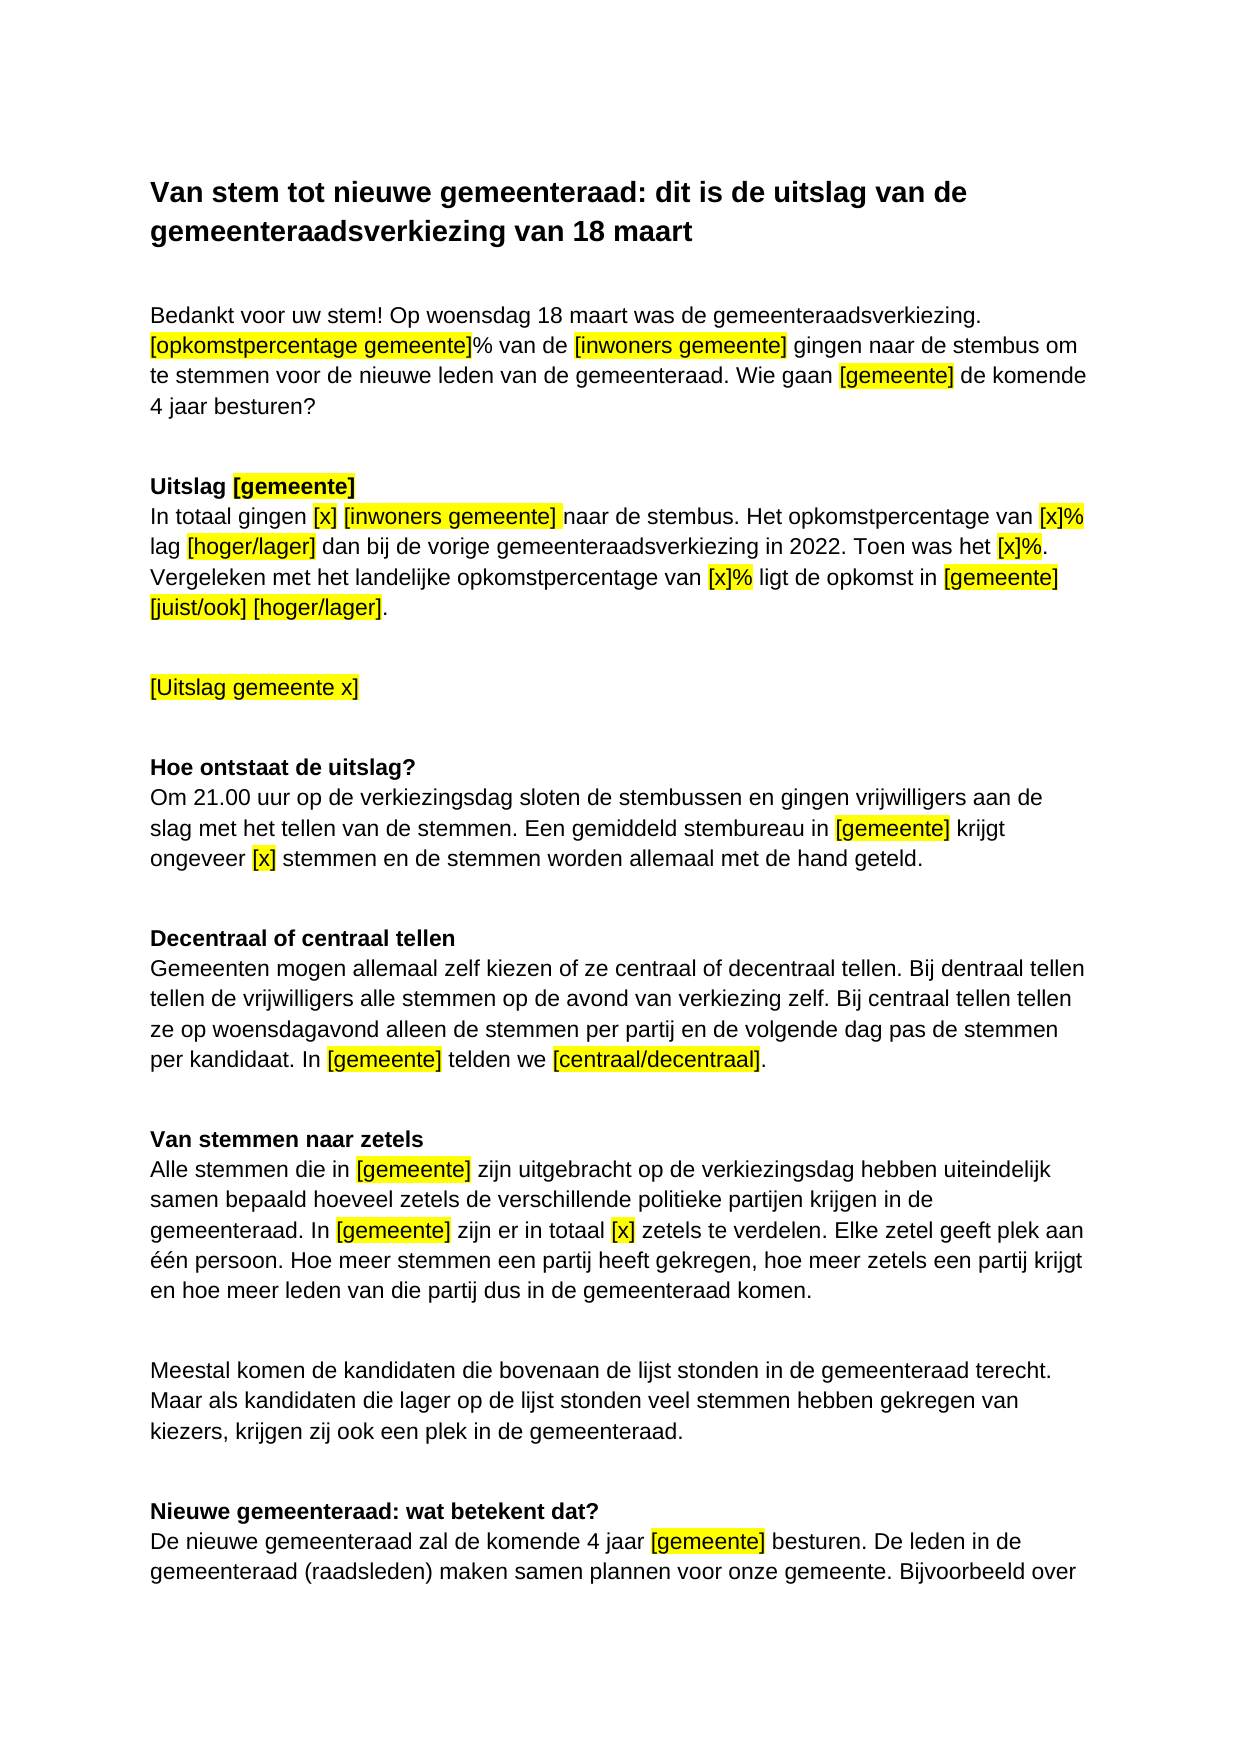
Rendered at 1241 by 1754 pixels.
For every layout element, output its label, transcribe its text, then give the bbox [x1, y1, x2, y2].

text [Uitslag gemeente x] [150, 674, 1091, 700]
text Van stemmen naar zetels Alle stemmen die in [gemeente] zijn uitgebracht op de verkiezingsdag hebben uiteindelijk samen bepaald hoeveel zetels de verschillende politieke partijen krijgen in de gemeenteraad. In [gemeente] zijn er in totaal [x] zetels te verdelen. Elke zetel geeft plek aan één persoon. Hoe meer stemmen een partij heeft gekregen, hoe meer zetels een partij krijgt en hoe meer leden van die partij dus in de gemeenteraad komen. [150, 1126, 1091, 1303]
text Hoe ontstaat de uitslag? Om 21.00 uur op de verkiezingsdag sloten de stembussen en gingen vrijwilligers aan de slag met het tellen van de stemmen. Een gemiddeld stembureau in [gemeente] krijgt ongeveer [x] stemmen en de stemmen worden allemaal met de hand geteld. [150, 754, 1091, 871]
text Bedankt voor uw stem! Op woensdag 18 maart was de gemeenteraadsverkiezing. [opkomstpercentage gemeente]% van de [inwoners gemeente] gingen naar de stembus om te stemmen voor de nieuwe leden van de gemeenteraad. Wie gaan [gemeente] de komende 4 jaar besturen? [150, 302, 1091, 419]
text Van stem tot nieuwe gemeenteraad: dit is de uitslag van de gemeenteraadsverkiezing van 18 maart [150, 175, 1091, 247]
text Uitslag [gemeente] In totaal gingen [x] [inwoners gemeente] naar de stembus. Het opkomstpercentage van [x]% lag [hoger/lager] dan bij de vorige gemeenteraadsverkiezing in 2022. Toen was het [x]%. Vergeleken met het landelijke opkomstpercentage van [x]% ligt de opkomst in [gemeente] [juist/ook] [hoger/lager]. [150, 473, 1091, 620]
text Nieuwe gemeenteraad: wat betekent dat? De nieuwe gemeenteraad zal de komende 4 jaar [gemeente] besturen. De leden in de gemeenteraad (raadsleden) maken samen plannen voor onze gemeente. Bijvoorbeeld over [150, 1498, 1091, 1585]
text Meestal komen de kandidaten die bovenaan de lijst stonden in de gemeenteraad terecht. Maar als kandidaten die lager op de lijst stonden veel stemmen hebben gekregen van kiezers, krijgen zij ook een plek in de gemeenteraad. [150, 1357, 1091, 1444]
text Decentraal of centraal tellen Gemeenten mogen allemaal zelf kiezen of ze centraal of decentraal tellen. Bij dentraal tellen tellen de vrijwilligers alle stemmen op de avond van verkiezing zelf. Bij centraal tellen tellen ze op woensdagavond alleen de stemmen per partij en de volgende dag pas de stemmen per kandidaat. In [gemeente] telden we [centraal/decentraal]. [150, 925, 1091, 1072]
